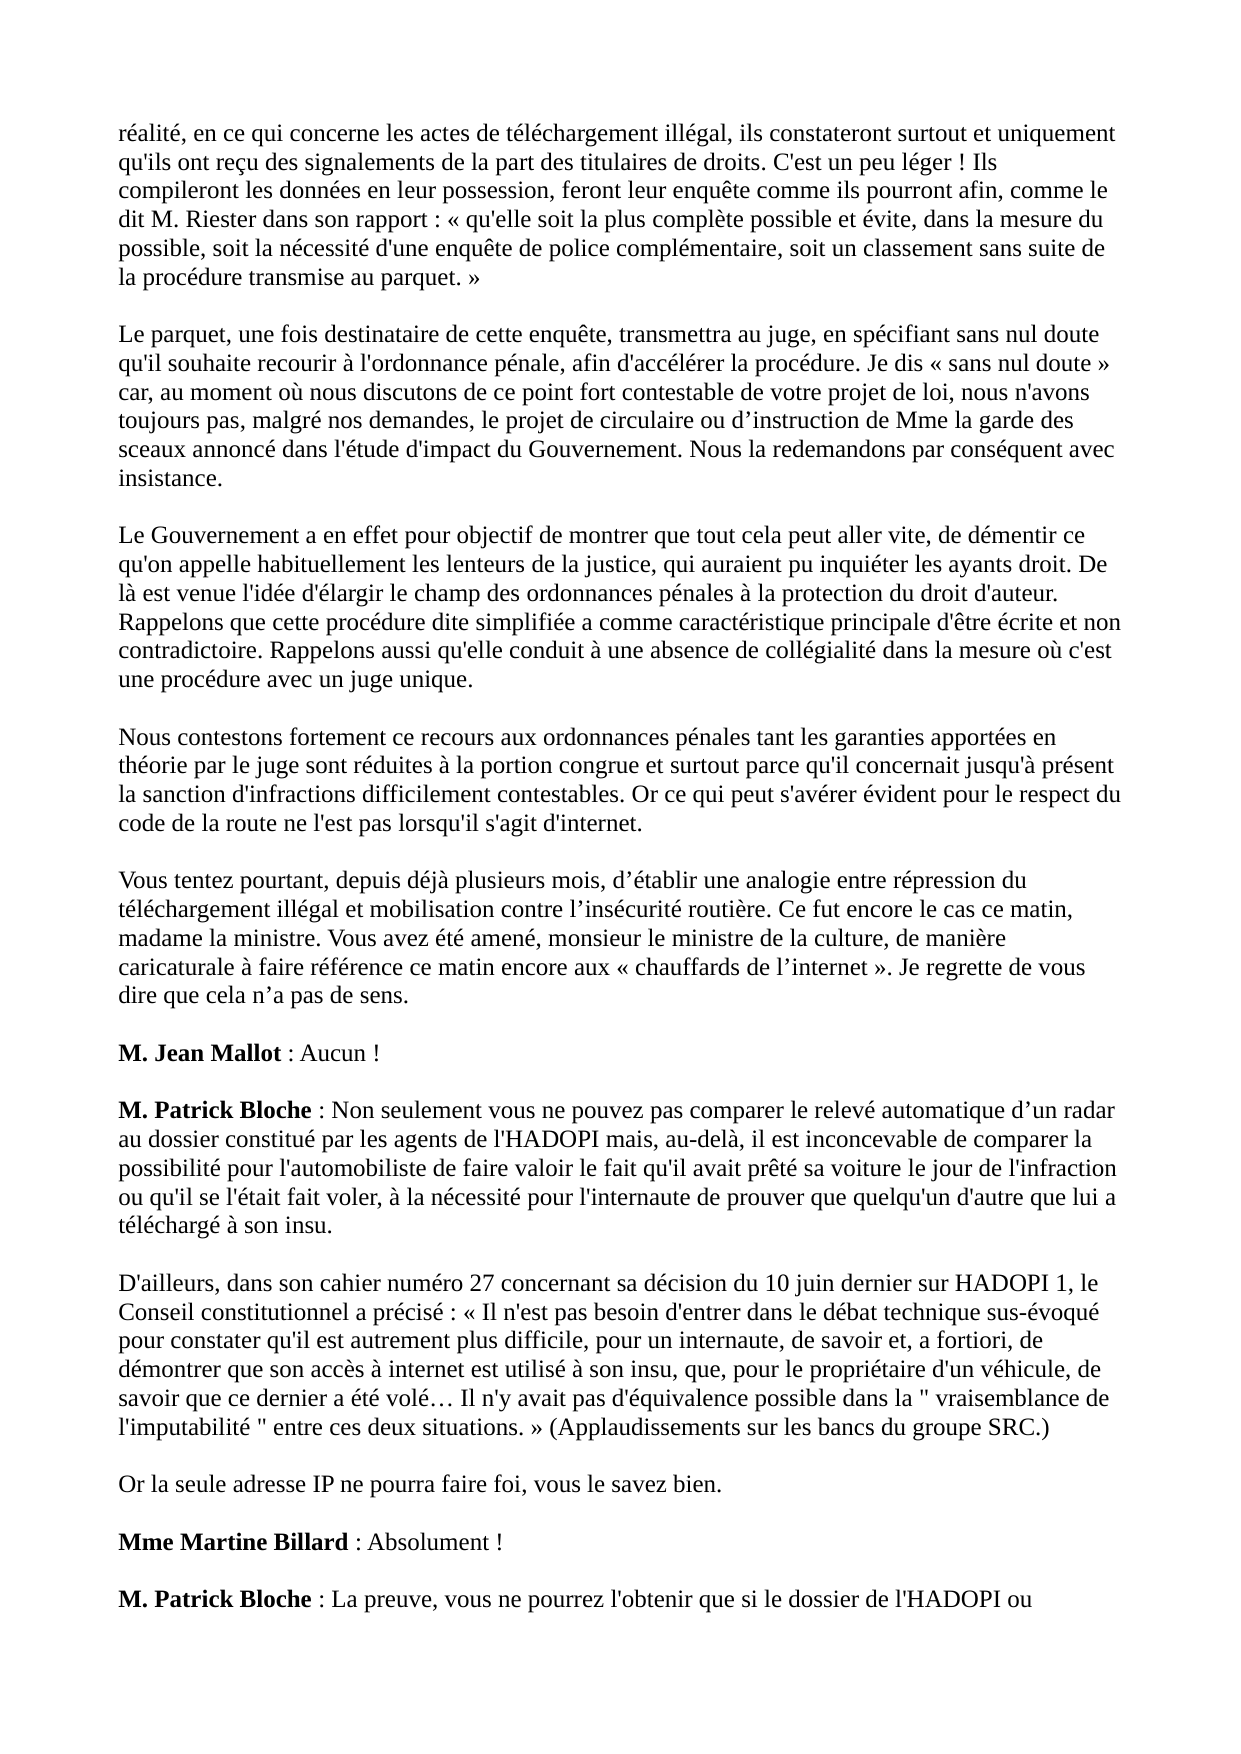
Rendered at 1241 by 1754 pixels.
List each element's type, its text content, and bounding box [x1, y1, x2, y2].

text Mme Martine Billard : Absolument ! [118, 1527, 1122, 1556]
text M. Patrick Bloche : La preuve, vous ne pourrez l'obtenir que si le dossier de l'HADOPI ou [118, 1584, 1122, 1613]
text Le Gouvernement a en effet pour objectif de montrer que tout cela peut aller vite, de démentir ce qu'on appelle habituellement les lenteurs de la justice, qui auraient pu inquiéter les ayants droit. De là est venue l'idée d'élargir le champ des ordonnances pénales à la protection du droit d'auteur. Rappelons que cette procédure dite simplifiée a comme caractéristique principale d'être écrite et non contradictoire. Rappelons aussi qu'elle conduit à une absence de collégialité dans la mesure où c'est une procédure avec un juge unique. [118, 521, 1122, 693]
text M. Patrick Bloche : Non seulement vous ne pouvez pas comparer le relevé automatique d’un radar au dossier constitué par les agents de l'HADOPI mais, au-delà, il est inconcevable de comparer la possibilité pour l'automobiliste de faire valoir le fait qu'il avait prêté sa voiture le jour de l'infraction ou qu'il se l'était fait voler, à la nécessité pour l'internaute de prouver que quelqu'un d'autre que lui a téléchargé à son insu. [118, 1096, 1122, 1239]
text Vous tentez pourtant, depuis déjà plusieurs mois, d’établir une analogie entre répression du téléchargement illégal et mobilisation contre l’insécurité routière. Ce fut encore le cas ce matin, madame la ministre. Vous avez été amené, monsieur le ministre de la culture, de manière caricaturale à faire référence ce matin encore aux « chauffards de l’internet ». Je regrette de vous dire que cela n’a pas de sens. [118, 866, 1122, 1009]
text Nous contestons fortement ce recours aux ordonnances pénales tant les garanties apportées en théorie par le juge sont réduites à la portion congrue et surtout parce qu'il concernait jusqu'à présent la sanction d'infractions difficilement contestables. Or ce qui peut s'avérer évident pour le respect du code de la route ne l'est pas lorsqu'il s'agit d'internet. [118, 722, 1122, 837]
text M. Jean Mallot : Aucun ! [118, 1038, 1122, 1067]
text Le parquet, une fois destinataire de cette enquête, transmettra au juge, en spécifiant sans nul doute qu'il souhaite recourir à l'ordonnance pénale, afin d'accélérer la procédure. Je dis « sans nul doute » car, au moment où nous discutons de ce point fort contestable de votre projet de loi, nous n'avons toujours pas, malgré nos demandes, le projet de circulaire ou d’instruction de Mme la garde des sceaux annoncé dans l'étude d'impact du Gouvernement. Nous la redemandons par conséquent avec insistance. [118, 319, 1122, 492]
text D'ailleurs, dans son cahier numéro 27 concernant sa décision du 10 juin dernier sur HADOPI 1, le Conseil constitutionnel a précisé : « Il n'est pas besoin d'entrer dans le débat technique sus-évoqué pour constater qu'il est autrement plus difficile, pour un internaute, de savoir et, a fortiori, de démontrer que son accès à internet est utilisé à son insu, que, pour le propriétaire d'un véhicule, de savoir que ce dernier a été volé… Il n'y avait pas d'équivalence possible dans la " vraisemblance de l'imputabilité " entre ces deux situations. » (Applaudissements sur les bancs du groupe SRC.) [118, 1268, 1122, 1441]
text réalité, en ce qui concerne les actes de téléchargement illégal, ils constateront surtout et uniquement qu'ils ont reçu des signalements de la part des titulaires de droits. C'est un peu léger ! Ils compileront les données en leur possession, feront leur enquête comme ils pourront afin, comme le dit M. Riester dans son rapport : « qu'elle soit la plus complète possible et évite, dans la mesure du possible, soit la nécessité d'une enquête de police complémentaire, soit un classement sans suite de la procédure transmise au parquet. » [118, 118, 1122, 291]
text Or la seule adresse IP ne pourra faire foi, vous le savez bien. [118, 1469, 1122, 1498]
